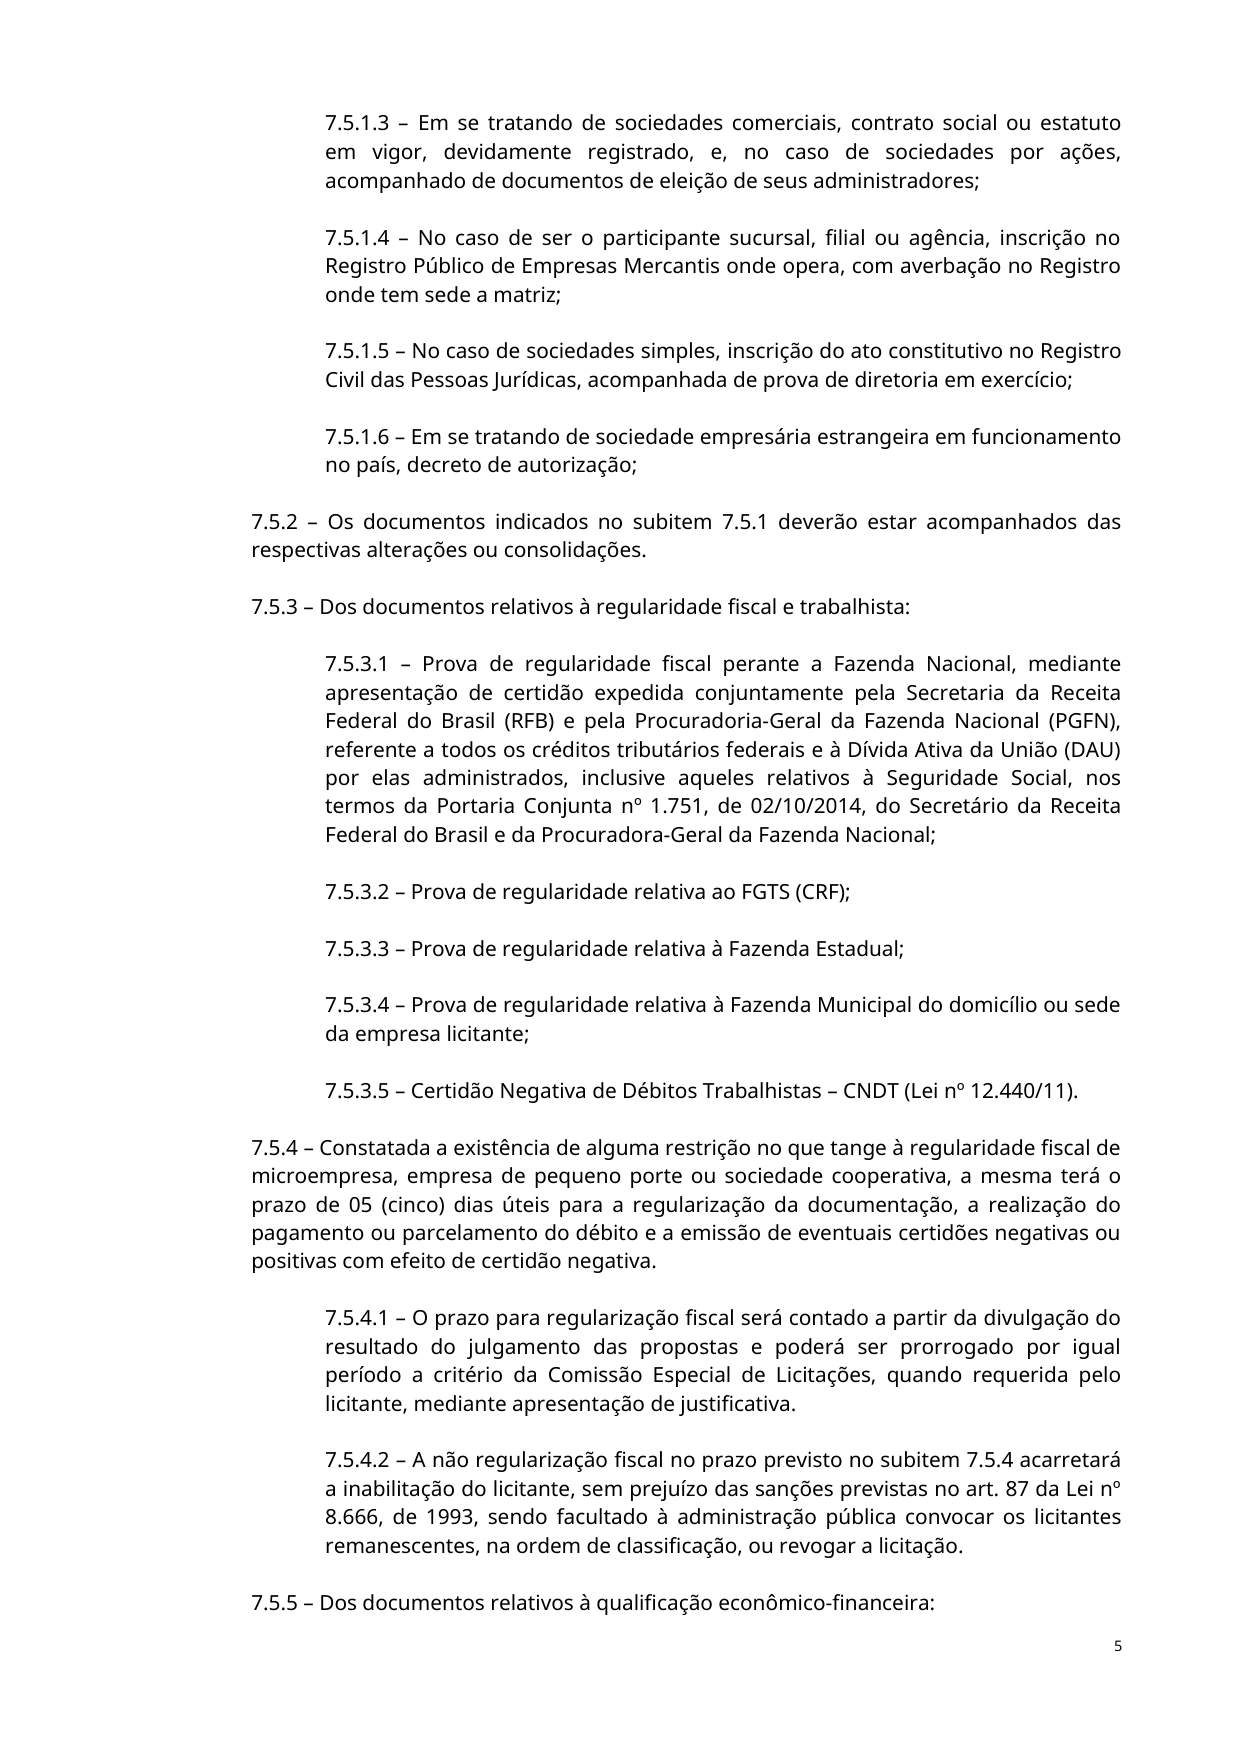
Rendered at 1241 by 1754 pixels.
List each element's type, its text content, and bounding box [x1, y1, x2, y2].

list 7.5.1.5 – No caso de sociedades simples, inscrição do ato constitutivo no Registro Civil das Pessoas Jurídicas, acompanhada de prova de diretoria em exercício; [325, 337, 1122, 393]
list 7.5.1.3 – Em se tratando de sociedades comerciais, contrato social ou estatuto em vigor, devidamente registrado, e, no caso de sociedades por ações, acompanhado de documentos de eleição de seus administradores; [325, 103, 1122, 194]
text 7.5.3 – Dos documentos relativos à regularidade fiscal e trabalhista: [251, 592, 1122, 621]
text 7.5.4 – Constatada a existência de alguma restrição no que tange à regularidade fiscal de microempresa, empresa de pequeno porte ou sociedade cooperativa, a mesma terá o prazo de 05 (cinco) dias úteis para a regularização da documentação, a realização do pagamento ou parcelamento do débito e a emissão de eventuais certidões negativas ou positivas com efeito de certidão negativa. [251, 1133, 1122, 1275]
text 7.5.2 – Os documentos indicados no subitem 7.5.1 deverão estar acompanhados das respectivas alterações ou consolidações. [251, 507, 1122, 564]
text 7.5.3.2 – Prova de regularidade relativa ao FGTS (CRF); [325, 877, 1122, 905]
text 7.5.3.4 – Prova de regularidade relativa à Fazenda Municipal do domicílio ou sede da empresa licitante; [325, 991, 1122, 1047]
text 7.5.4.1 – O prazo para regularização fiscal será contado a partir da divulgação do resultado do julgamento das propostas e poderá ser prorrogado por igual período a critério da Comissão Especial de Licitações, quando requerida pelo licitante, mediante apresentação de justificativa. [325, 1303, 1122, 1417]
text 7.5.3.5 – Certidão Negativa de Débitos Trabalhistas – CNDT (Lei nº 12.440/11). [325, 1076, 1122, 1104]
text 7.5.4.2 – A não regularização fiscal no prazo previsto no subitem 7.5.4 acarretará a inabilitação do licitante, sem prejuízo das sanções previstas no art. 87 da Lei nº 8.666, de 1993, sendo facultado à administração pública convocar os licitantes remanescentes, na ordem de classificação, ou revogar a licitação. [325, 1446, 1122, 1559]
text 7.5.3.3 – Prova de regularidade relativa à Fazenda Estadual; [325, 934, 1122, 962]
list 7.5.1.4 – No caso de ser o participante sucursal, filial ou agência, inscrição no Registro Público de Empresas Mercantis onde opera, com averbação no Registro onde tem sede a matriz; [325, 223, 1122, 308]
text 7.5.1.6 – Em se tratando de sociedade empresária estrangeira em funcionamento no país, decreto de autorização; [325, 422, 1122, 479]
text 7.5.3.1 – Prova de regularidade fiscal perante a Fazenda Nacional, mediante apresentação de certidão expedida conjuntamente pela Secretaria da Receita Federal do Brasil (RFB) e pela Procuradoria-Geral da Fazenda Nacional (PGFN), referente a todos os créditos tributários federais e à Dívida Ativa da União (DAU) por elas administrados, inclusive aqueles relativos à Seguridade Social, nos termos da Portaria Conjunta nº 1.751, de 02/10/2014, do Secretário da Receita Federal do Brasil e da Procuradora-Geral da Fazenda Nacional; [325, 649, 1122, 848]
text 7.5.5 – Dos documentos relativos à qualificação econômico-financeira: [251, 1588, 1122, 1616]
